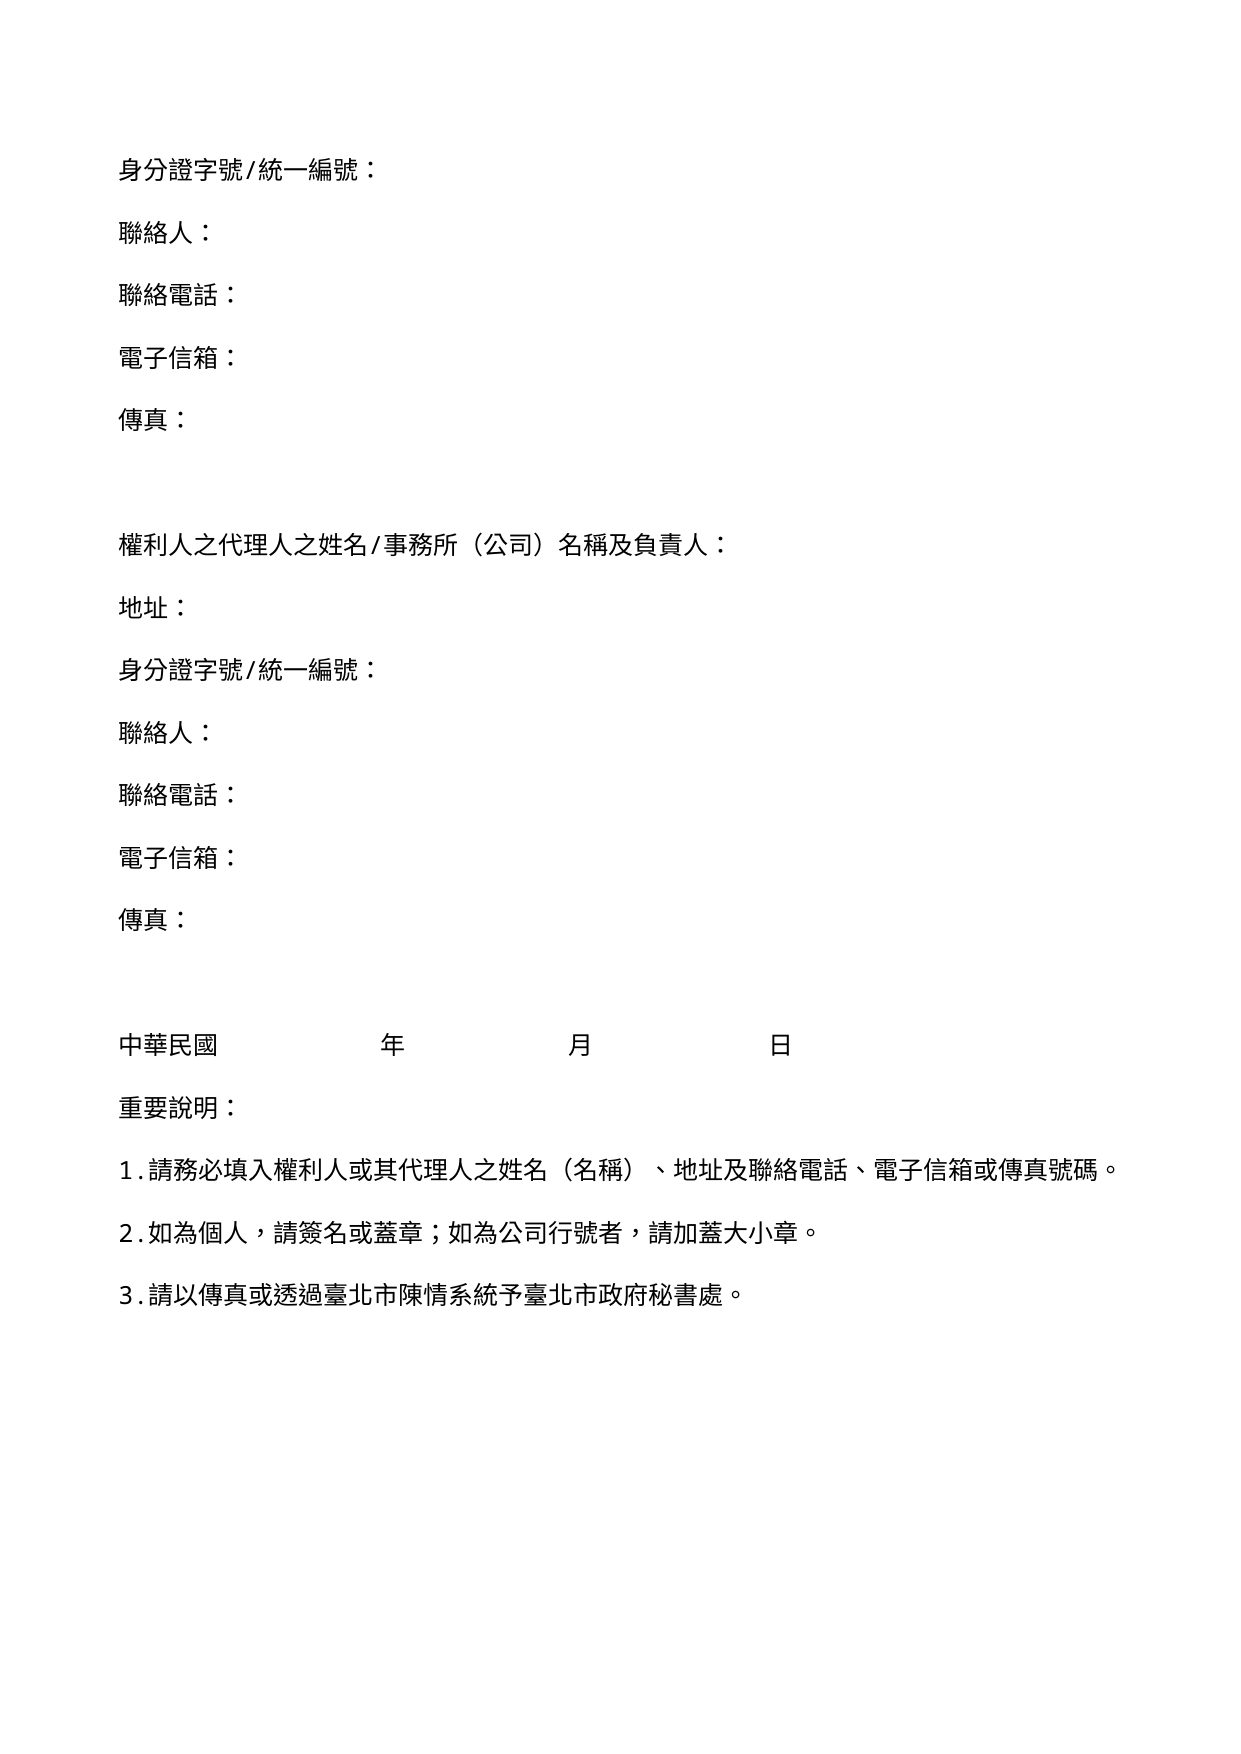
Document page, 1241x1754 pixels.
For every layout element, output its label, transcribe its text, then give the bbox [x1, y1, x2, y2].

text 聯絡電話： [118, 252, 1122, 314]
text 1.請務必填入權利人或其代理人之姓名（名稱）、地址及聯絡電話、電子信箱或傳真號碼。 [118, 1127, 1122, 1189]
text 權利人之代理人之姓名/事務所（公司）名稱及負責人： [118, 502, 1122, 564]
text 中華民國 年 月 日 [118, 1002, 1122, 1064]
text 3.請以傳真或透過臺北市陳情系統予臺北市政府秘書處。 [118, 1252, 1122, 1314]
text 身分證字號/統一編號： [118, 127, 1122, 189]
text 電子信箱： [118, 314, 1122, 377]
text 聯絡人： [118, 189, 1122, 252]
text 地址： [118, 564, 1122, 627]
text 聯絡人： [118, 689, 1122, 752]
text 身分證字號/統一編號： [118, 627, 1122, 689]
text 傳真： [118, 377, 1122, 439]
text 重要說明： [118, 1064, 1122, 1127]
text 2.如為個人，請簽名或蓋章；如為公司行號者，請加蓋大小章。 [118, 1189, 1122, 1252]
text 傳真： [118, 877, 1122, 939]
text 聯絡電話： [118, 752, 1122, 814]
text 電子信箱： [118, 814, 1122, 877]
